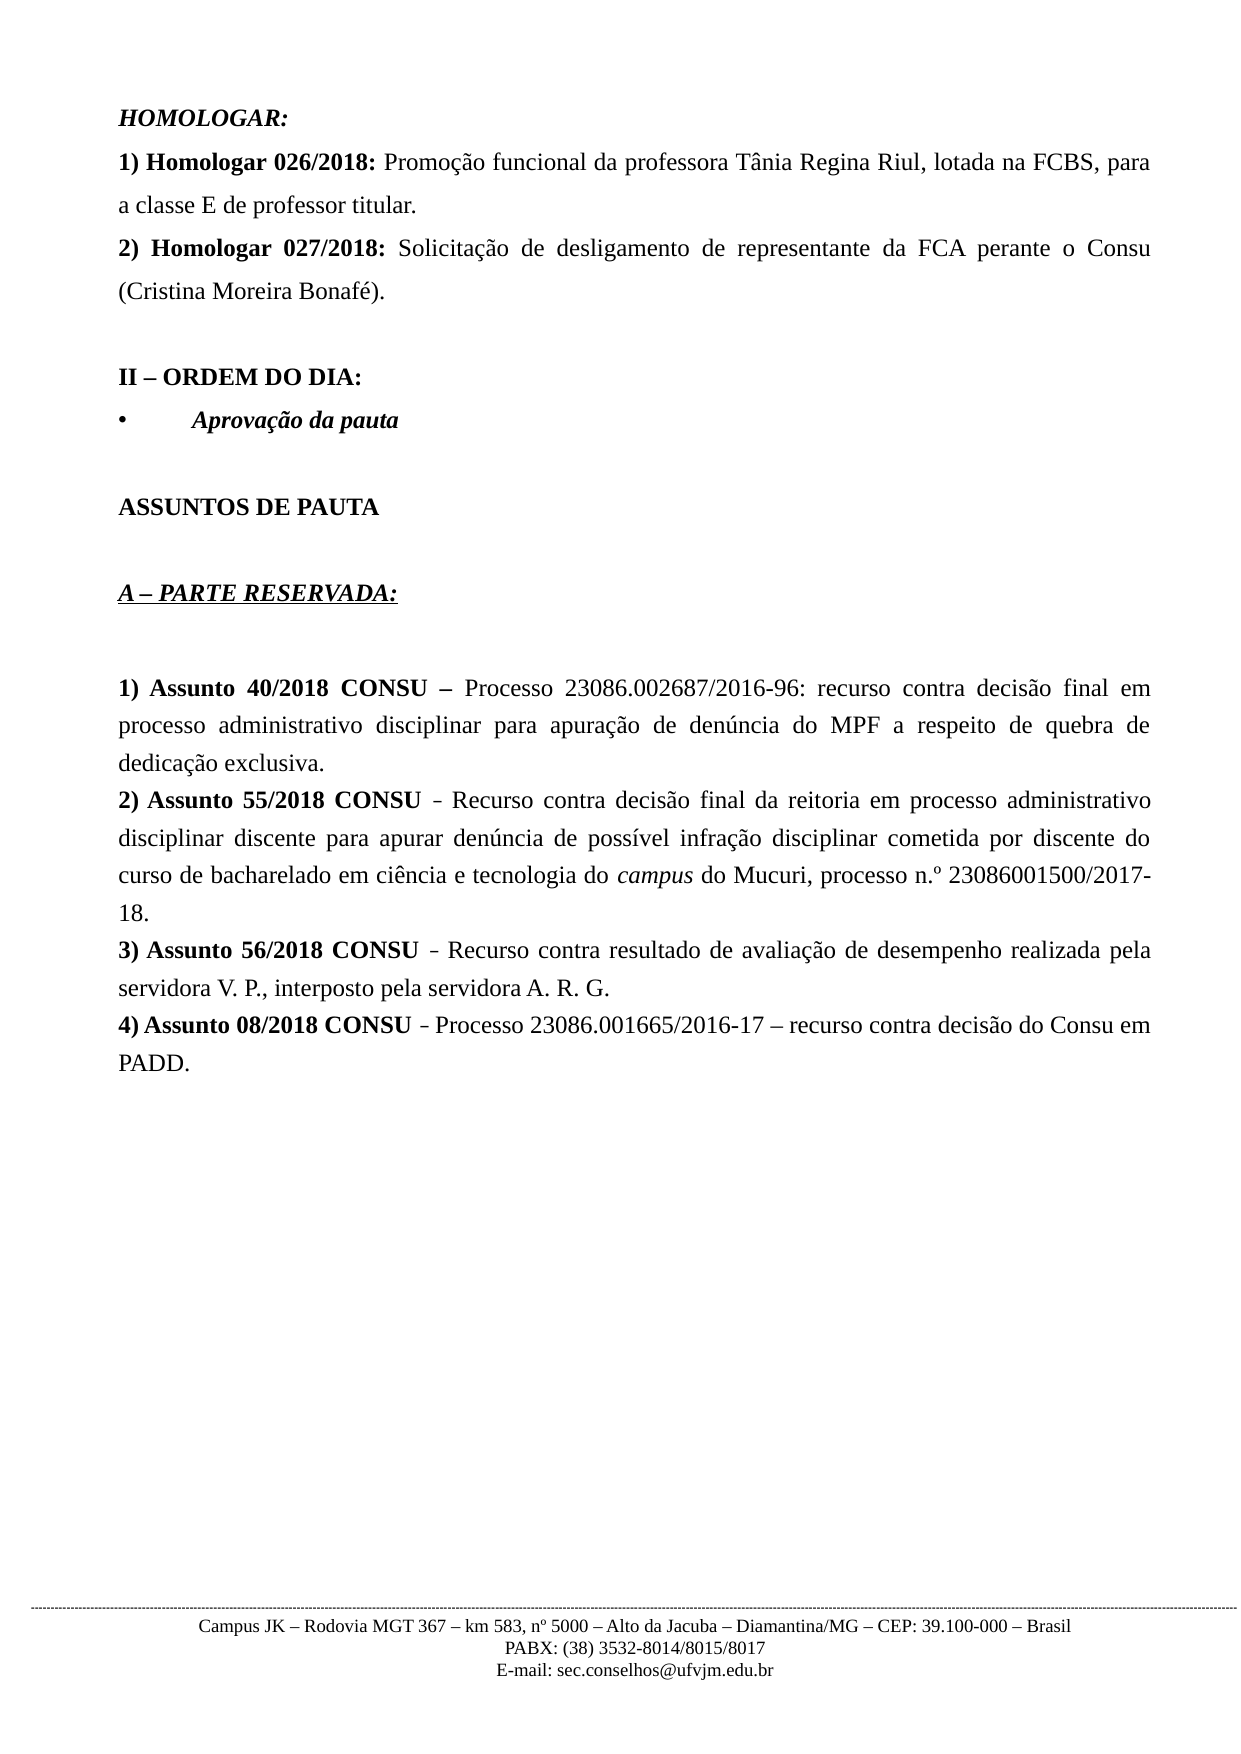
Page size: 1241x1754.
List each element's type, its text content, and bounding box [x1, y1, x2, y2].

text 1) Homologar 026/2018: Promoção funcional da professora Tânia Regina Riul, lotada na FCBS, para a classe E de professor titular. [118, 147, 1152, 218]
text ASSUNTOS DE PAUTA [118, 492, 1152, 520]
text HOMOLOGAR: [118, 103, 1152, 132]
text 2) Assunto 55/2018 CONSU – Recurso contra decisão final da reitoria em processo administrativo disciplinar discente para apurar denúncia de possível infração disciplinar cometida por discente do curso de bacharelado em ciência e tecnologia do campus do Mucuri, processo n.º 23086001500/2017-18. [118, 777, 1152, 927]
text A – PARTE RESERVADA: [118, 578, 1152, 607]
text 2) Homologar 027/2018: Solicitação de desligamento de representante da FCA perante o Consu (Cristina Moreira Bonafé). [118, 233, 1152, 305]
text 1) Assunto 40/2018 CONSU – Processo 23086.002687/2016-96: recurso contra decisão final em processo administrativo disciplinar para apuração de denúncia do MPF a respeito de quebra de dedicação exclusiva. [118, 664, 1152, 777]
text 4) Assunto 08/2018 CONSU – Processo 23086.001665/2016-17 – recurso contra decisão do Consu em PADD. [118, 1002, 1152, 1077]
text II – ORDEM DO DIA: [118, 362, 1152, 391]
list Aprovação da pauta [118, 405, 1152, 434]
text 3) Assunto 56/2018 CONSU – Recurso contra resultado de avaliação de desempenho realizada pela servidora V. P., interposto pela servidora A. R. G. [118, 927, 1152, 1002]
